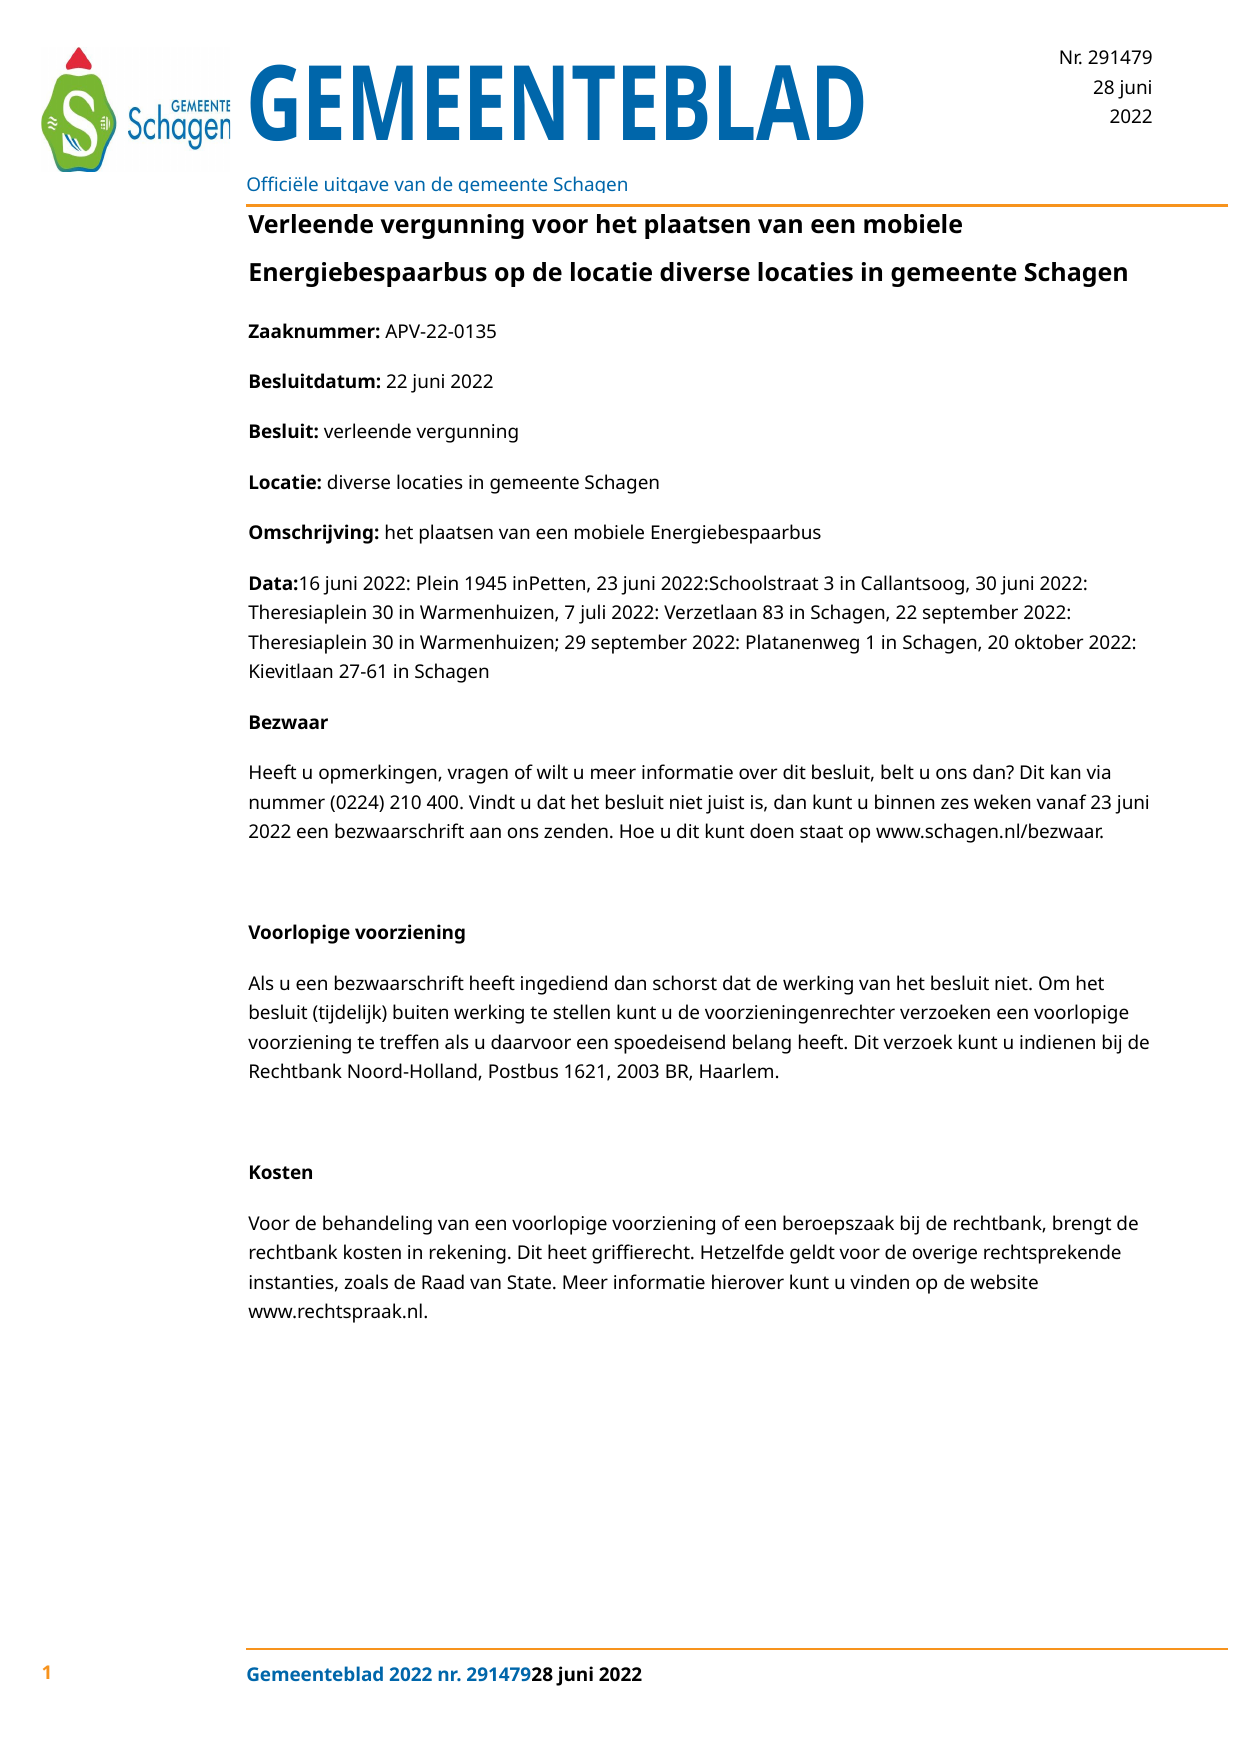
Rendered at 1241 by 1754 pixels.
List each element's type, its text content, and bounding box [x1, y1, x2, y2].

text Verleende vergunning voor het plaatsen van een mobiele Energiebespaarbus op de locatie diverse locaties in gemeente Schagen [248, 207, 1152, 288]
text Kosten [248, 1159, 1152, 1185]
text Voorlopige voorziening [248, 919, 1152, 945]
text Locatie: diverse locaties in gemeente Schagen [248, 469, 1152, 495]
text Omschrijving: het plaatsen van een mobiele Energiebespaarbus [248, 519, 1152, 545]
text Besluit: verleende vergunning [248, 419, 1152, 444]
text Voor de behandeling van een voorlopige voorziening of een beroepszaak bij de rechtbank, brengt de rechtbank kosten in rekening. Dit heet griffierecht. Hetzelfde geldt voor de overige rechtsprekende instanties, zoals de Raad van State. Meer informatie hierover kunt u vinden op de website www.rechtspraak.nl. [248, 1210, 1152, 1324]
text Zaaknummer: APV-22-0135 [248, 318, 1152, 344]
text Besluitdatum: 22 juni 2022 [248, 368, 1152, 394]
text Heeft u opmerkingen, vragen of wilt u meer informatie over dit besluit, belt u ons dan? Dit kan via nummer (0224) 210 400. Vindt u dat het besluit niet juist is, dan kunt u binnen zes weken vanaf 23 juni 2022 een bezwaarschrift aan ons zenden. Hoe u dit kunt doen staat op www.schagen.nl/bezwaar. [248, 759, 1152, 844]
text Bezwaar [248, 709, 1152, 735]
text Als u een bezwaarschrift heeft ingediend dan schorst dat de werking van het besluit niet. Om het besluit (tijdelijk) buiten werking te stellen kunt u de voorzieningenrechter verzoeken een voorlopige voorziening te treffen als u daarvoor een spoedeisend belang heeft. Dit verzoek kunt u indienen bij de Rechtbank Noord-Holland, Postbus 1621, 2003 BR, Haarlem. [248, 970, 1152, 1084]
picture [41, 47, 231, 172]
text Data:16 juni 2022: Plein 1945 inPetten, 23 juni 2022:Schoolstraat 3 in Callantsoog, 30 juni 2022: Theresiaplein 30 in Warmenhuizen, 7 juli 2022: Verzetlaan 83 in Schagen, 22 september 2022: Theresiaplein 30 in Warmenhuizen; 29 september 2022: Platanenweg 1 in Schagen, 20 oktober 2022: Kievitlaan 27-61 in Schagen [248, 570, 1152, 684]
